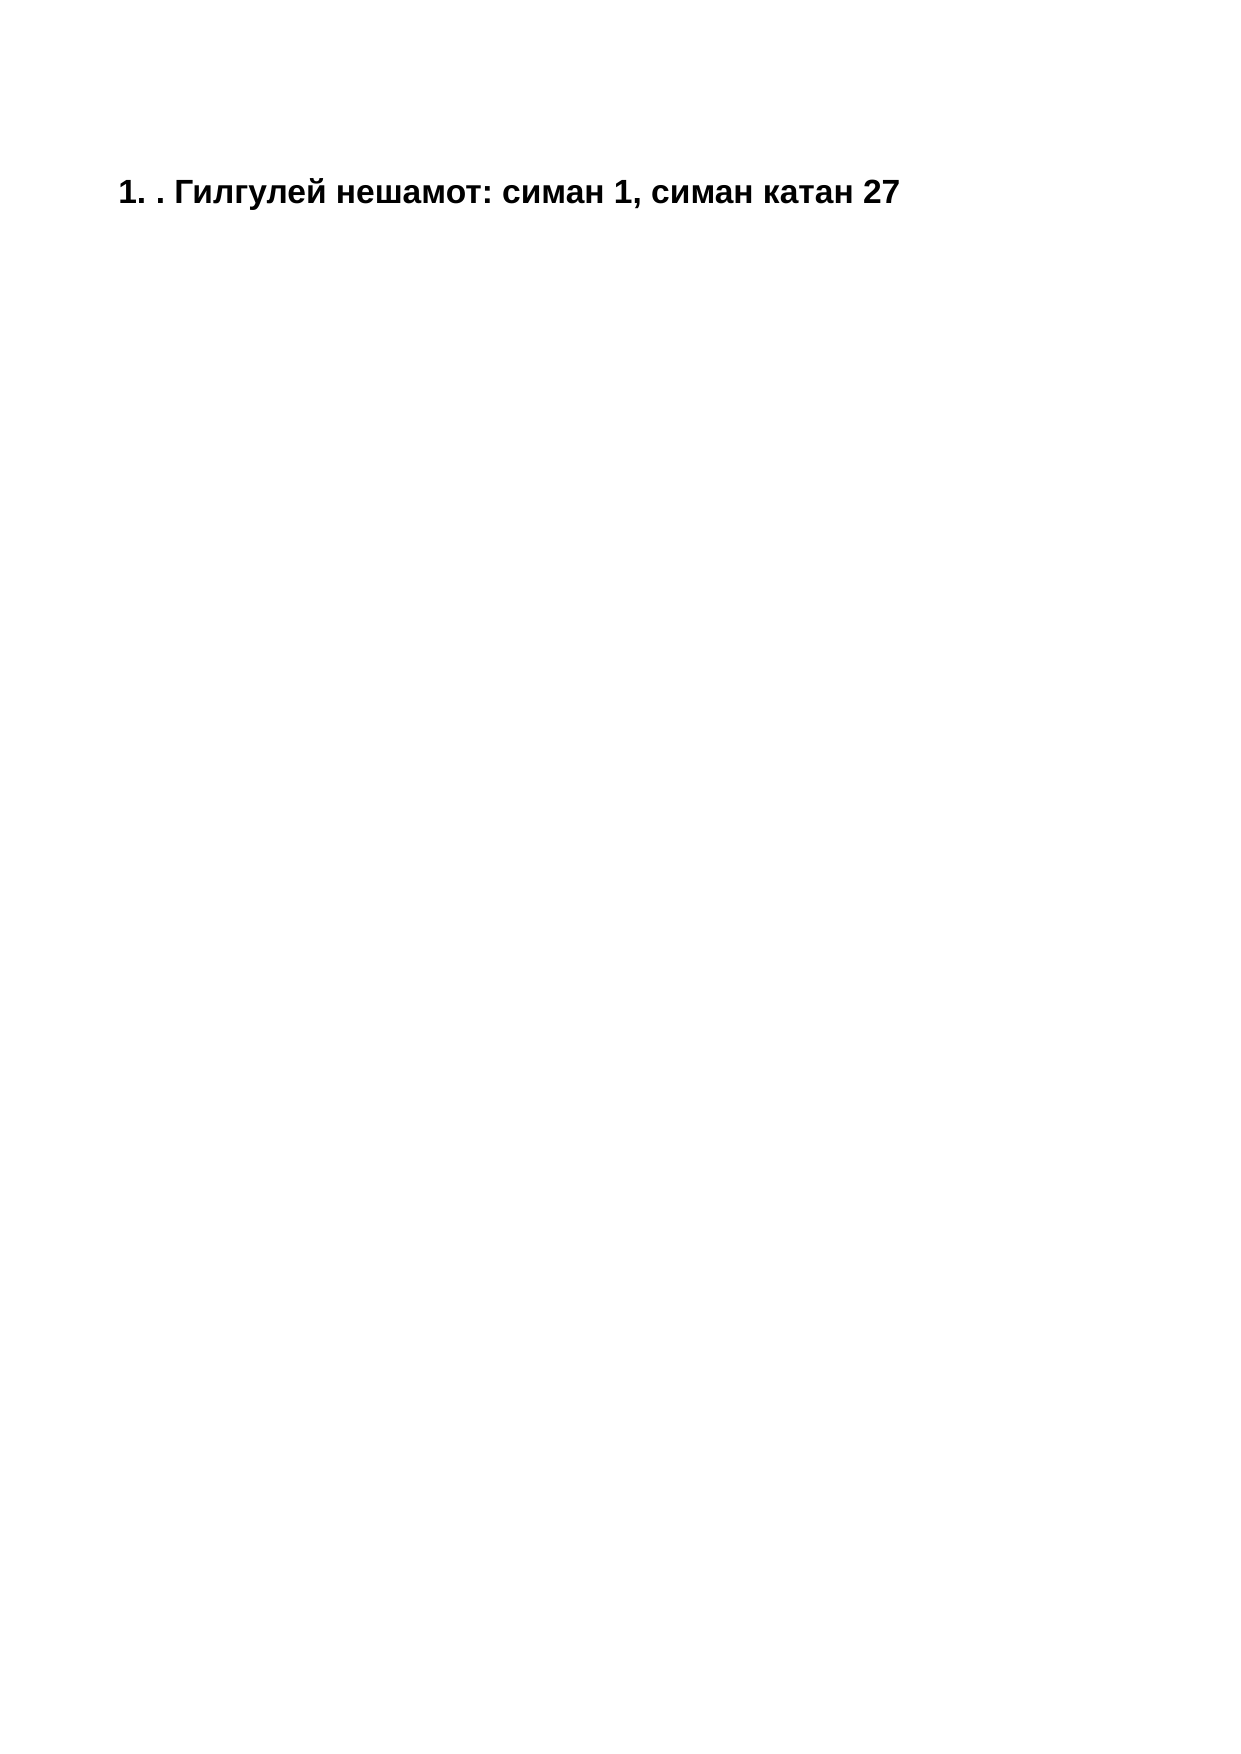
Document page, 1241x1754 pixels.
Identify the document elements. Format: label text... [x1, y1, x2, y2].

subtitle . Гилгулей нешамот: симан 1, симан катан 27 [118, 147, 1122, 176]
